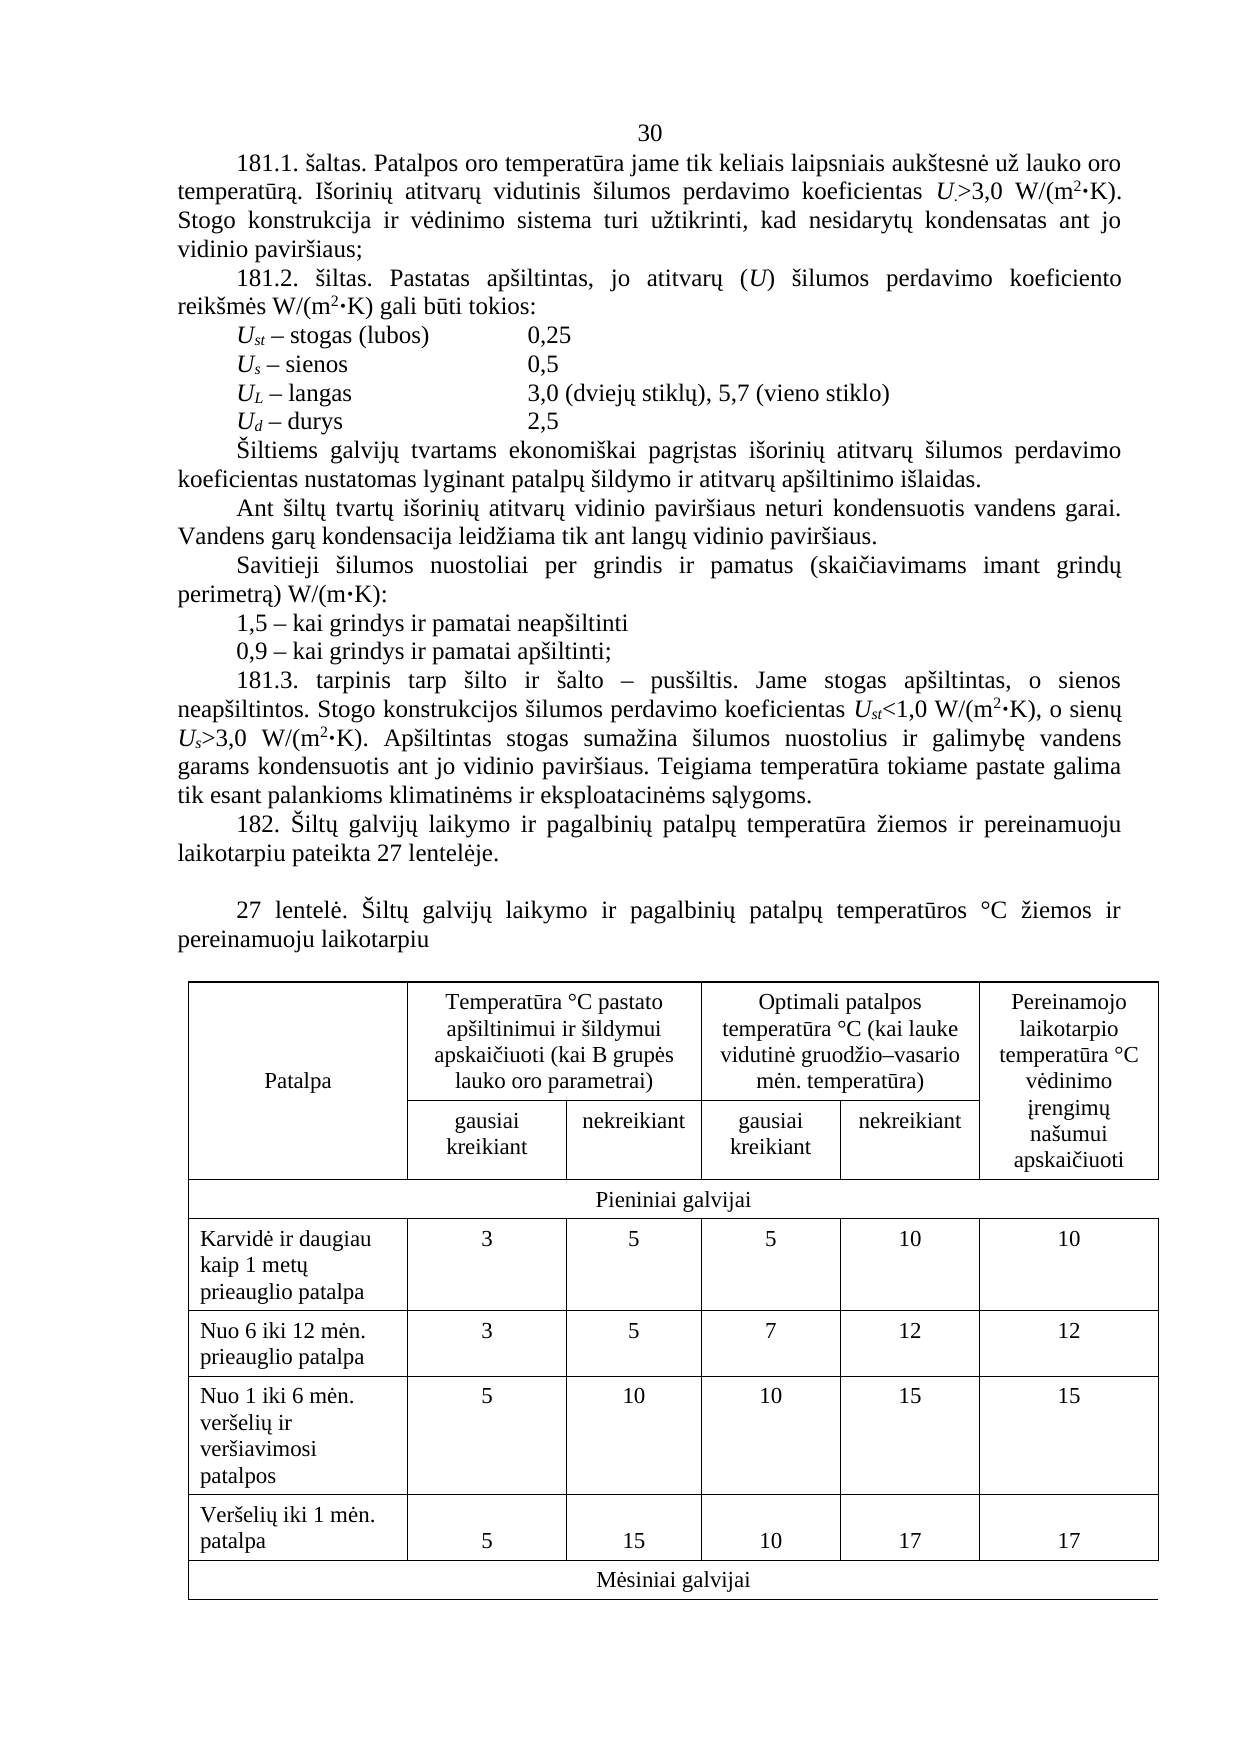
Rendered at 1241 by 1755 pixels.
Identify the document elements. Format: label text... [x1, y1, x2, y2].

table_cell 15 [980, 1377, 1158, 1494]
text 1,5 – kai grindys ir pamatai neapšiltinti [177, 608, 1122, 636]
table_cell 5 [567, 1311, 701, 1376]
text Ant šiltų tvartų išorinių atitvarų vidinio paviršiaus neturi kondensuotis vandens garai. Vandens garų kondensacija leidžiama tik ant langų vidinio paviršiaus. [177, 493, 1122, 550]
table_cell Mėsiniai galvijai [189, 1561, 1158, 1599]
table_cell 3 [408, 1311, 566, 1376]
table_cell 3 [408, 1219, 566, 1310]
table_header Patalpa [189, 983, 407, 1179]
table_cell 7 [702, 1311, 840, 1376]
table_cell 5 [408, 1377, 566, 1494]
text Ust – stogas (lubos) 0,25 [177, 320, 1122, 349]
text Ud – durys 2,5 [177, 406, 1122, 435]
table_cell Karvidė ir daugiau kaip 1 metų prieauglio patalpa [189, 1219, 407, 1310]
table_cell 17 [841, 1495, 979, 1559]
table_cell 10 [702, 1495, 840, 1559]
table_cell 12 [980, 1311, 1158, 1376]
text 181.3. tarpinis tarp šilto ir šalto – pusšiltis. Jame stogas apšiltintas, o sienos neapšiltintos. Stogo konstrukcijos šilumos perdavimo koeficientas Ust<1,0 W/(m2·K), o sienų Us>3,0 W/(m2·K). Apšiltintas stogas sumažina šilumos nuostolius ir galimybę vandens garams kondensuotis ant jo vidinio paviršiaus. Teigiama temperatūra tokiame pastate galima tik esant palankioms klimatinėms ir eksploatacinėms sąlygoms. [177, 665, 1122, 809]
table_cell nekreikiant [567, 1101, 701, 1179]
table_cell 15 [567, 1495, 701, 1559]
text 182. Šiltų galvijų laikymo ir pagalbinių patalpų temperatūra žiemos ir pereinamuoju laikotarpiu pateikta 27 lentelėje. [177, 809, 1122, 866]
table_cell 10 [567, 1377, 701, 1494]
table_cell 17 [980, 1495, 1158, 1559]
table_cell 10 [980, 1219, 1158, 1310]
table_cell 15 [841, 1377, 979, 1494]
text UL – langas 3,0 (dviejų stiklų), 5,7 (vieno stiklo) [177, 378, 1122, 406]
table_cell 10 [841, 1219, 979, 1310]
table_cell 5 [408, 1495, 566, 1559]
table_cell Pieniniai galvijai [189, 1180, 1158, 1218]
table_cell 5 [567, 1219, 701, 1310]
table_header Pereinamojo laikotarpio temperatūra °C vėdinimo įrengimų našumui apskaičiuoti [980, 983, 1158, 1179]
text 181.1. šaltas. Patalpos oro temperatūra jame tik keliais laipsniais aukštesnė už lauko oro temperatūrą. Išorinių atitvarų vidutinis šilumos perdavimo koeficientas U.>3,0 W/(m2·K). Stogo konstrukcija ir vėdinimo sistema turi užtikrinti, kad nesidarytų kondensatas ant jo vidinio paviršiaus; [177, 148, 1122, 263]
table_cell 10 [702, 1377, 840, 1494]
table_header Temperatūra °C pastato apšiltinimui ir šildymui apskaičiuoti (kai B grupės lauko oro parametrai) [408, 983, 701, 1100]
table_header Optimali patalpos temperatūra °C (kai lauke vidutinė gruodžio–vasario mėn. temperatūra) [702, 983, 979, 1100]
table_cell nekreikiant [841, 1101, 979, 1179]
table_cell gausiai kreikiant [408, 1101, 566, 1179]
table_cell 12 [841, 1311, 979, 1376]
text 181.2. šiltas. Pastatas apšiltintas, jo atitvarų (U) šilumos perdavimo koeficiento reikšmės W/(m2·K) gali būti tokios: [177, 263, 1122, 320]
table_cell Veršelių iki 1 mėn. patalpa [189, 1495, 407, 1559]
text Šiltiems galvijų tvartams ekonomiškai pagrįstas išorinių atitvarų šilumos perdavimo koeficientas nustatomas lyginant patalpų šildymo ir atitvarų apšiltinimo išlaidas. [177, 435, 1122, 493]
text Us – sienos 0,5 [177, 349, 1122, 378]
table_cell gausiai kreikiant [702, 1101, 840, 1179]
text 27 lentelė. Šiltų galvijų laikymo ir pagalbinių patalpų temperatūros °C žiemos ir pereinamuoju laikotarpiu [177, 895, 1122, 953]
text 0,9 – kai grindys ir pamatai apšiltinti; [177, 636, 1122, 665]
table_cell Nuo 1 iki 6 mėn. veršelių ir veršiavimosi patalpos [189, 1377, 407, 1494]
table_cell Nuo 6 iki 12 mėn. prieauglio patalpa [189, 1311, 407, 1376]
text Savitieji šilumos nuostoliai per grindis ir pamatus (skaičiavimams imant grindų perimetrą) W/(m·K): [177, 550, 1122, 608]
table_cell 5 [702, 1219, 840, 1310]
